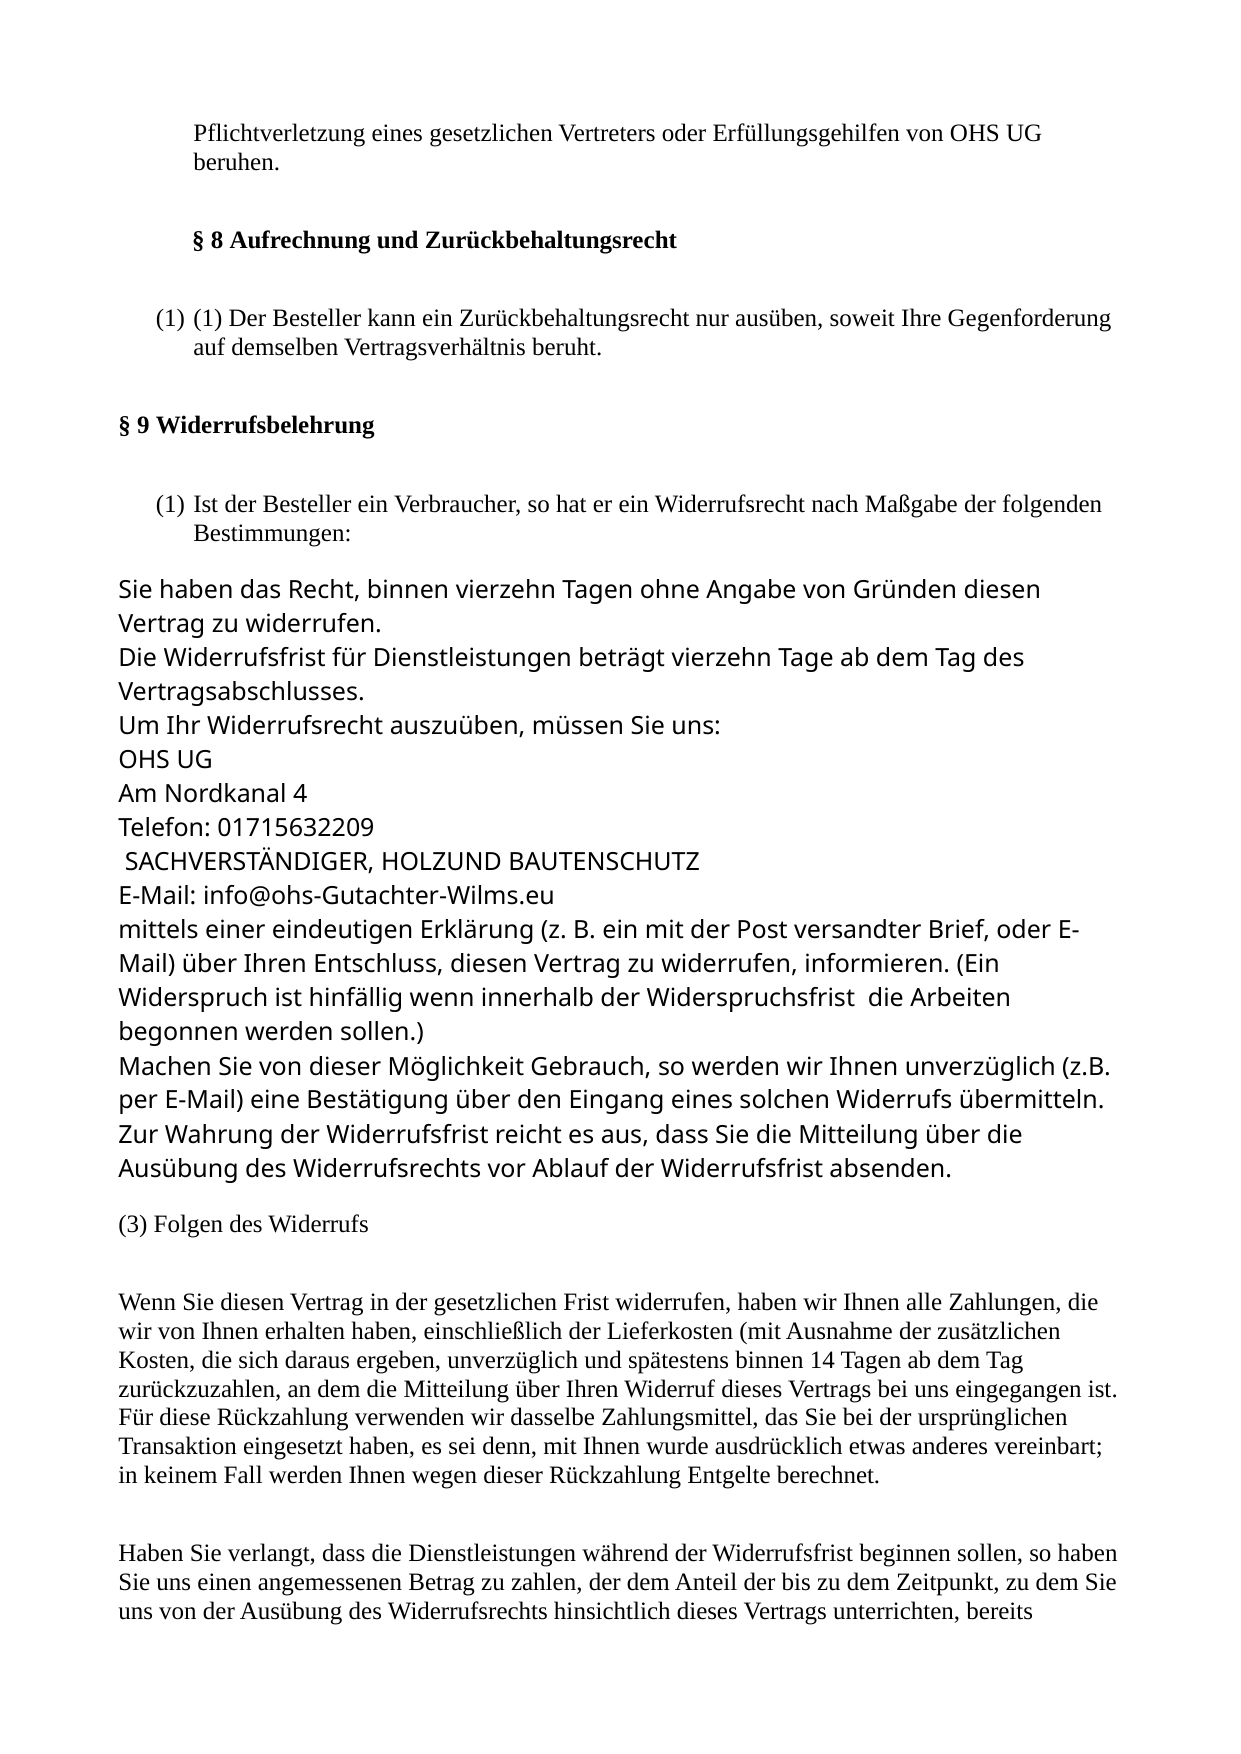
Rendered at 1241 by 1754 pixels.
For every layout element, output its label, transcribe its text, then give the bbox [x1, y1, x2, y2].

text Am Nordkanal 4 [118, 776, 1122, 810]
text SACHVERSTÄNDIGER, HOLZUND BAUTENSCHUTZ [118, 844, 1122, 878]
list Ist der Besteller ein Verbraucher, so hat er ein Widerrufsrecht nach Maßgabe der folgenden Bestimmungen: [156, 489, 1122, 546]
text OHS UG [118, 742, 1122, 776]
text Zur Wahrung der Widerrufsfrist reicht es aus, dass Sie die Mitteilung über die Ausübung des Widerrufsrechts vor Ablauf der Widerrufsfrist absenden. [118, 1116, 1122, 1184]
text Die Widerrufsfrist für Dienstleistungen beträgt vierzehn Tage ab dem Tag des Vertragsabschlusses. [118, 639, 1122, 707]
text mittels einer eindeutigen Erklärung (z. B. ein mit der Post versandter Brief, oder E-Mail) über Ihren Entschluss, diesen Vertrag zu widerrufen, informieren. (Ein Widerspruch ist hinfällig wenn innerhalb der Widerspruchsfrist die Arbeiten begonnen werden sollen.) [118, 912, 1122, 1048]
list (1) Der Besteller kann ein Zurückbehaltungsrecht nur ausüben, soweit Ihre Gegenforderung auf demselben Vertragsverhältnis beruht. [156, 303, 1122, 361]
text Telefon: 01715632209 [118, 810, 1122, 844]
text (3) Folgen des Widerrufs [118, 1209, 1122, 1238]
text Haben Sie verlangt, dass die Dienstleistungen während der Widerrufsfrist beginnen sollen, so haben Sie uns einen angemessenen Betrag zu zahlen, der dem Anteil der bis zu dem Zeitpunkt, zu dem Sie uns von der Ausübung des Widerrufsrechts hinsichtlich dieses Vertrags unterrichten, bereits [118, 1538, 1122, 1624]
text § 9 Widerrufsbelehrung [118, 411, 1122, 439]
list Pflichtverletzung eines gesetzlichen Vertreters oder Erfüllungsgehilfen von OHS UG beruhen. [156, 118, 1122, 176]
list § 8 Aufrechnung und Zurückbehaltungsrecht [162, 225, 1122, 254]
text Sie haben das Recht, binnen vierzehn Tagen ohne Angabe von Gründen diesen Vertrag zu widerrufen. [118, 571, 1122, 639]
text Machen Sie von dieser Möglichkeit Gebrauch, so werden wir Ihnen unverzüglich (z.B. per E-Mail) eine Bestätigung über den Eingang eines solchen Widerrufs übermitteln. [118, 1048, 1122, 1116]
text Wenn Sie diesen Vertrag in der gesetzlichen Frist widerrufen, haben wir Ihnen alle Zahlungen, die wir von Ihnen erhalten haben, einschließlich der Lieferkosten (mit Ausnahme der zusätzlichen Kosten, die sich daraus ergeben, unverzüglich und spätestens binnen 14 Tagen ab dem Tag zurückzuzahlen, an dem die Mitteilung über Ihren Widerruf dieses Vertrags bei uns eingegangen ist. Für diese Rückzahlung verwenden wir dasselbe Zahlungsmittel, das Sie bei der ursprünglichen Transaktion eingesetzt haben, es sei denn, mit Ihnen wurde ausdrücklich etwas anderes vereinbart; in keinem Fall werden Ihnen wegen dieser Rückzahlung Entgelte berechnet. [118, 1287, 1122, 1489]
text Um Ihr Widerrufsrecht auszuüben, müssen Sie uns: [118, 707, 1122, 742]
text E-Mail: info@ohs-Gutachter-Wilms.eu [118, 878, 1122, 912]
